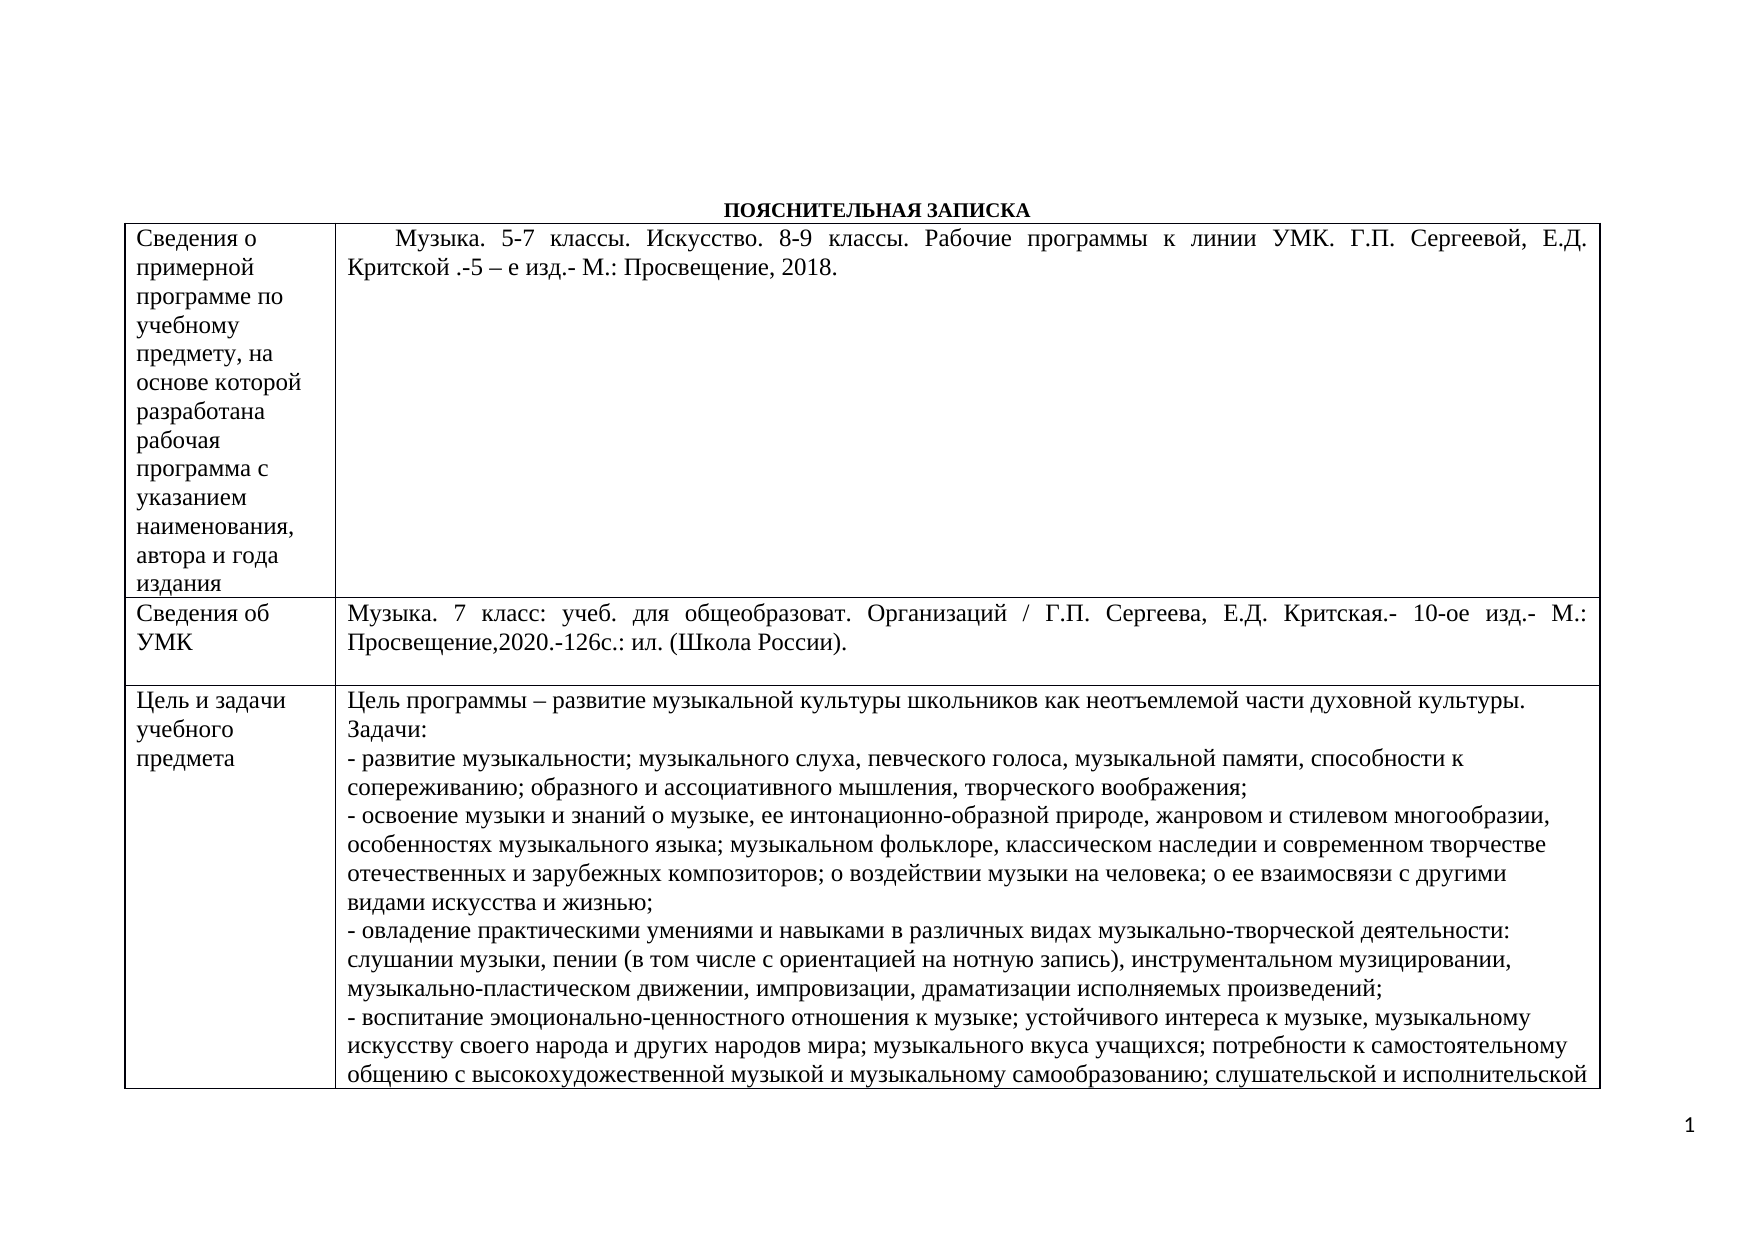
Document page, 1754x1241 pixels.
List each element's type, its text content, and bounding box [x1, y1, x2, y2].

table_header Музыка. 5-7 классы. Искусство. 8-9 классы. Рабочие программы к линии УМК. Г.П. Сергеевой, Е.Д. Критской .-5 – е изд.- М.: Просвещение, 2018. [336, 224, 1599, 597]
table_cell Цель и задачи учебного предмета [126, 686, 335, 1088]
table_cell Музыка. 7 класс: учеб. для общеобразоват. Организаций / Г.П. Сергеева, Е.Д. Критская.- 10-ое изд.- М.: Просвещение,2020.-126с.: ил. (Школа России). [336, 598, 1599, 684]
text ПОЯСНИТЕЛЬНАЯ ЗАПИСКА [59, 198, 1695, 222]
table_header Сведения о примерной программе по учебному предмету, на основе которой разработана рабочая программа с указанием наименования, автора и года издания [126, 224, 335, 597]
table_cell Сведения об УМК [126, 598, 335, 684]
table_cell Цель программы – развитие музыкальной культуры школьников как неотъемлемой части духовной культуры. Задачи: - развитие музыкальности; музыкального слуха, певческого голоса, музыкальной памяти, способности к сопереживанию; образного и ассоциативного мышления, творческого воображения; - освоение музыки и знаний о музыке, ее интонационно-образной природе, жанровом и стилевом многообразии, особенностях музыкального языка; музыкальном фольклоре, классическом наследии и современном творчестве отечественных и зарубежных композиторов; о воздействии музыки на человека; о ее взаимосвязи с другими видами искусства и жизнью; - овладение практическими умениями и навыками в различных видах музыкально-творческой деятельности: слушании музыки, пении (в том числе с ориентацией на нотную запись), инструментальном музицировании, музыкально-пластическом движении, импровизации, драматизации исполняемых произведений; - воспитание эмоционально-ценностного отношения к музыке; устойчивого интереса к музыке, музыкальному искусству своего народа и других народов мира; музыкального вкуса учащихся; потребности к самостоятельному общению с высокохудожественной музыкой и музыкальному самообразованию; слушательской и исполнительской [336, 686, 1599, 1088]
